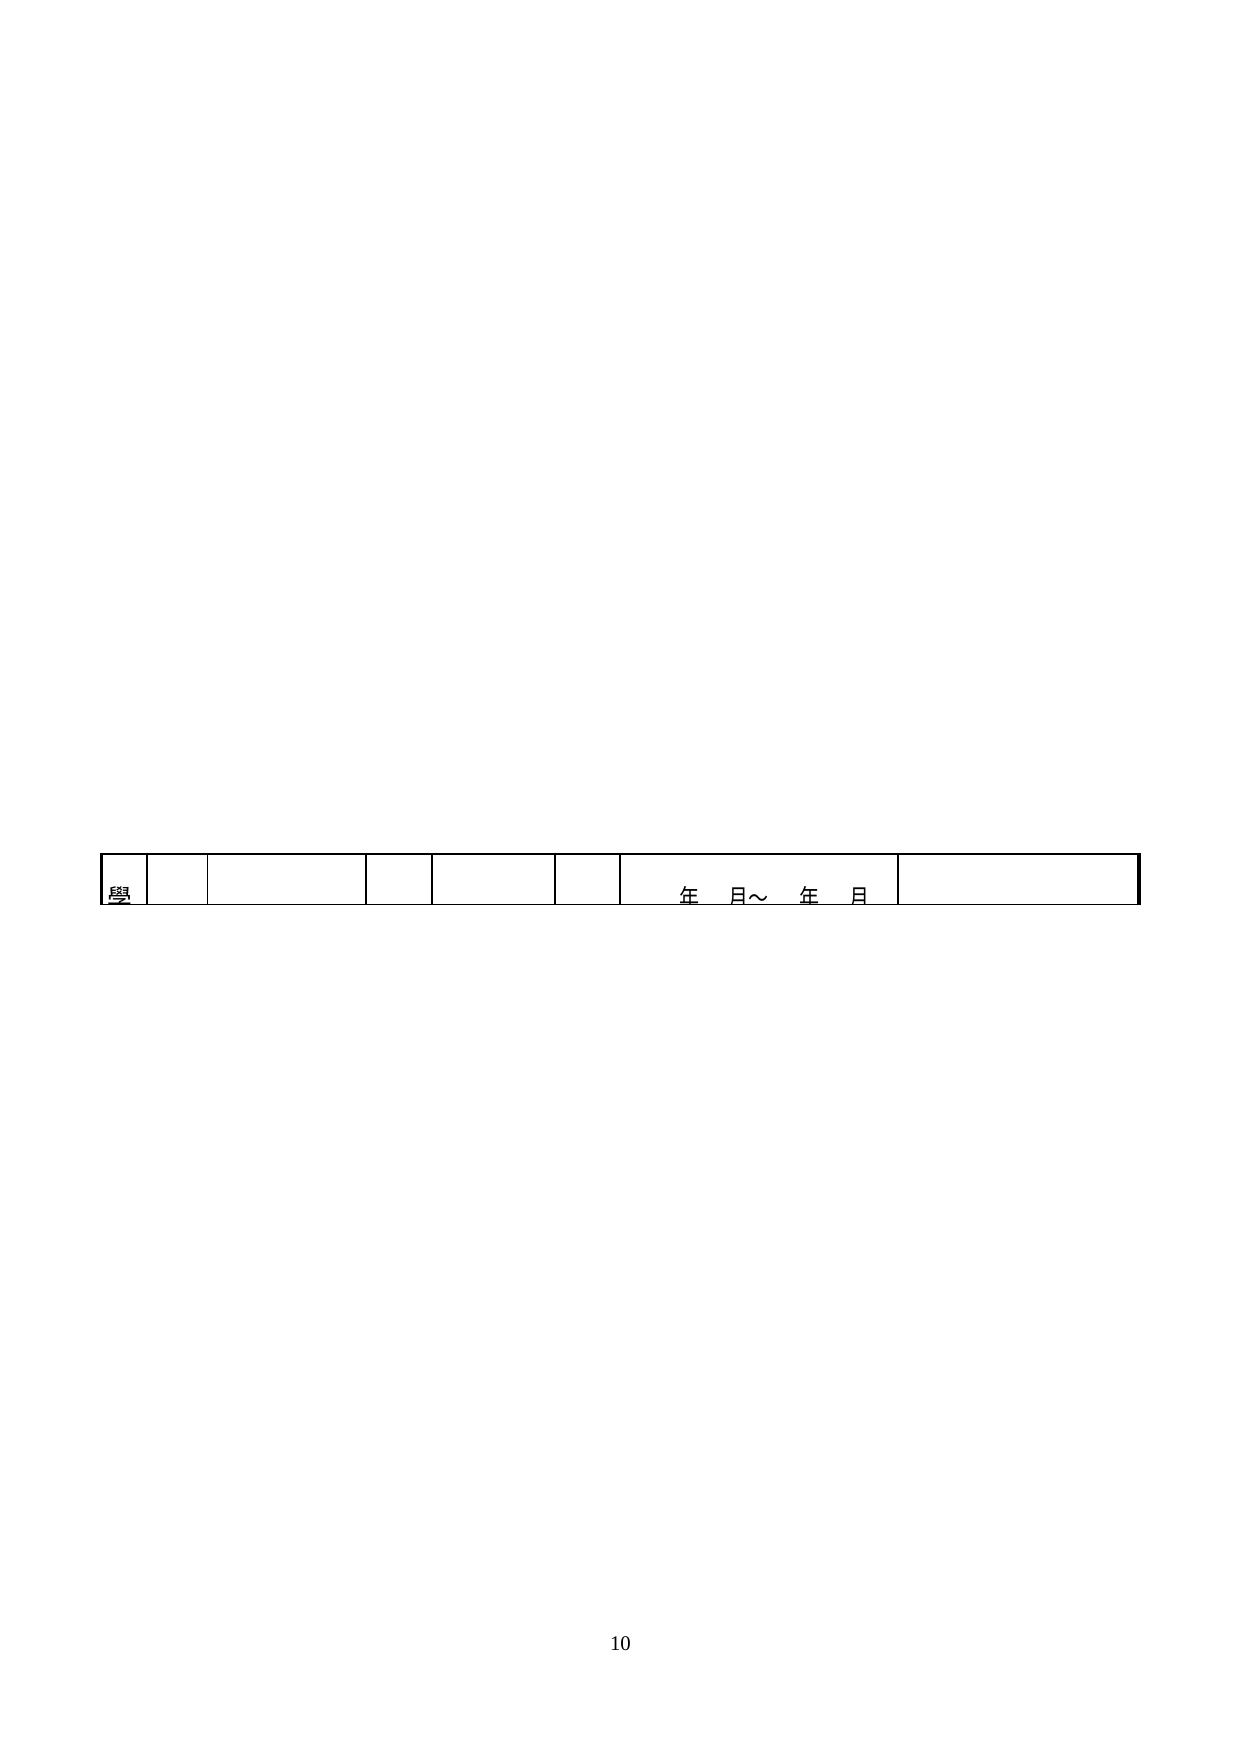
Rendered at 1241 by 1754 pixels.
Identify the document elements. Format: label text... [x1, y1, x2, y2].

table_cell 學 歷 [103, 855, 146, 903]
table_cell [148, 855, 207, 903]
table_cell [433, 855, 554, 903]
table_cell 年 月～ 年 月 [621, 855, 897, 903]
table_cell [367, 855, 431, 903]
table_cell （相 片） [899, 855, 1137, 903]
table_cell [208, 855, 365, 903]
table_cell [556, 855, 619, 903]
